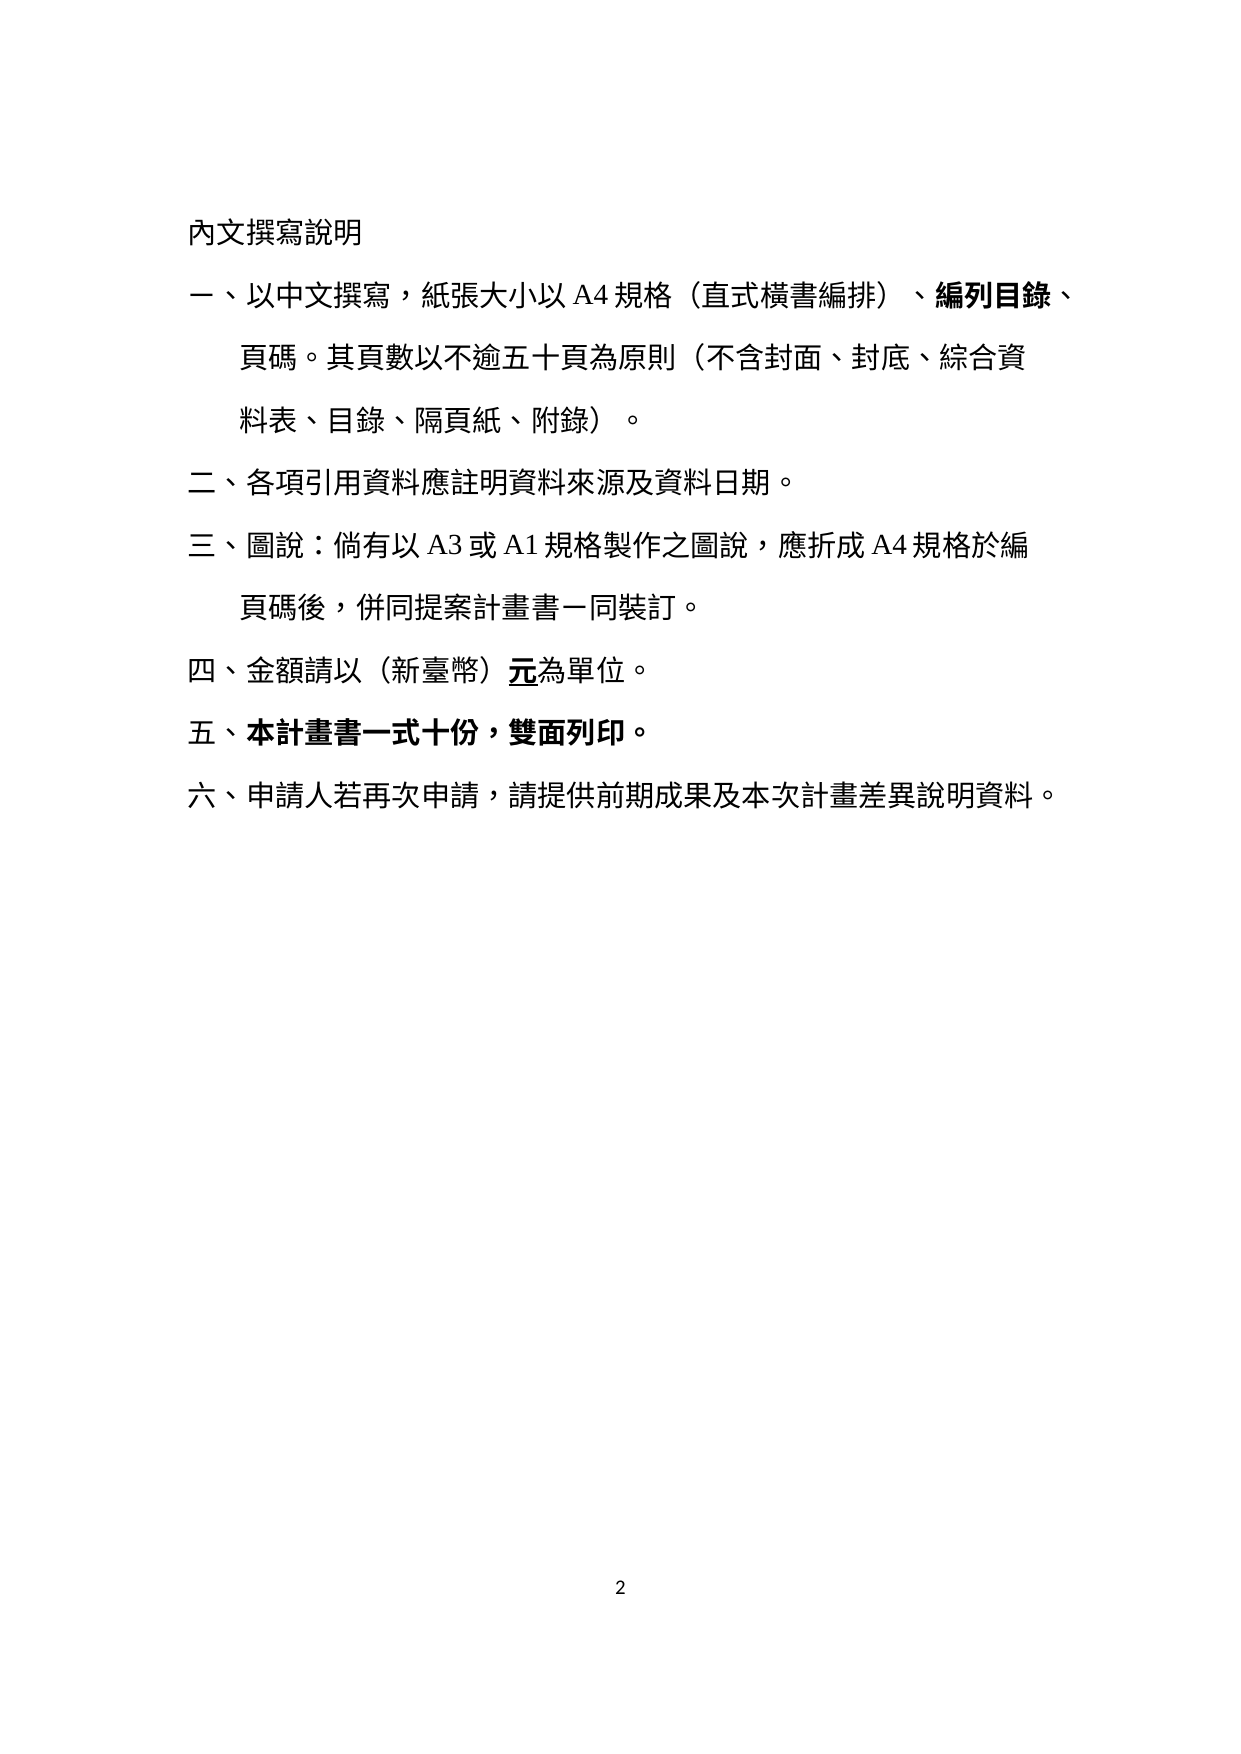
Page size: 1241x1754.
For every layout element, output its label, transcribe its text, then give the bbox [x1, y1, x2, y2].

text 六、申請人若再次申請，請提供前期成果及本次計畫差異說明資料。 [187, 752, 1053, 814]
text 內文撰寫說明 [187, 189, 1053, 252]
text ㄧ、以中文撰寫，紙張大小以A4規格（直式橫書編排）、編列目錄、頁碼。其頁數以不逾五十頁為原則（不含封面、封底、綜合資料表、目錄、隔頁紙、附錄）。 [187, 252, 1053, 439]
text 二、各項引用資料應註明資料來源及資料日期。 [187, 439, 1053, 502]
text 五、本計畫書一式十份，雙面列印。 [187, 689, 1053, 752]
text 三、圖說：倘有以A3或A1規格製作之圖說，應折成A4規格於編頁碼後，併同提案計畫書ㄧ同裝訂。 [187, 502, 1053, 627]
text 四、金額請以（新臺幣）元為單位。 [187, 627, 1053, 689]
